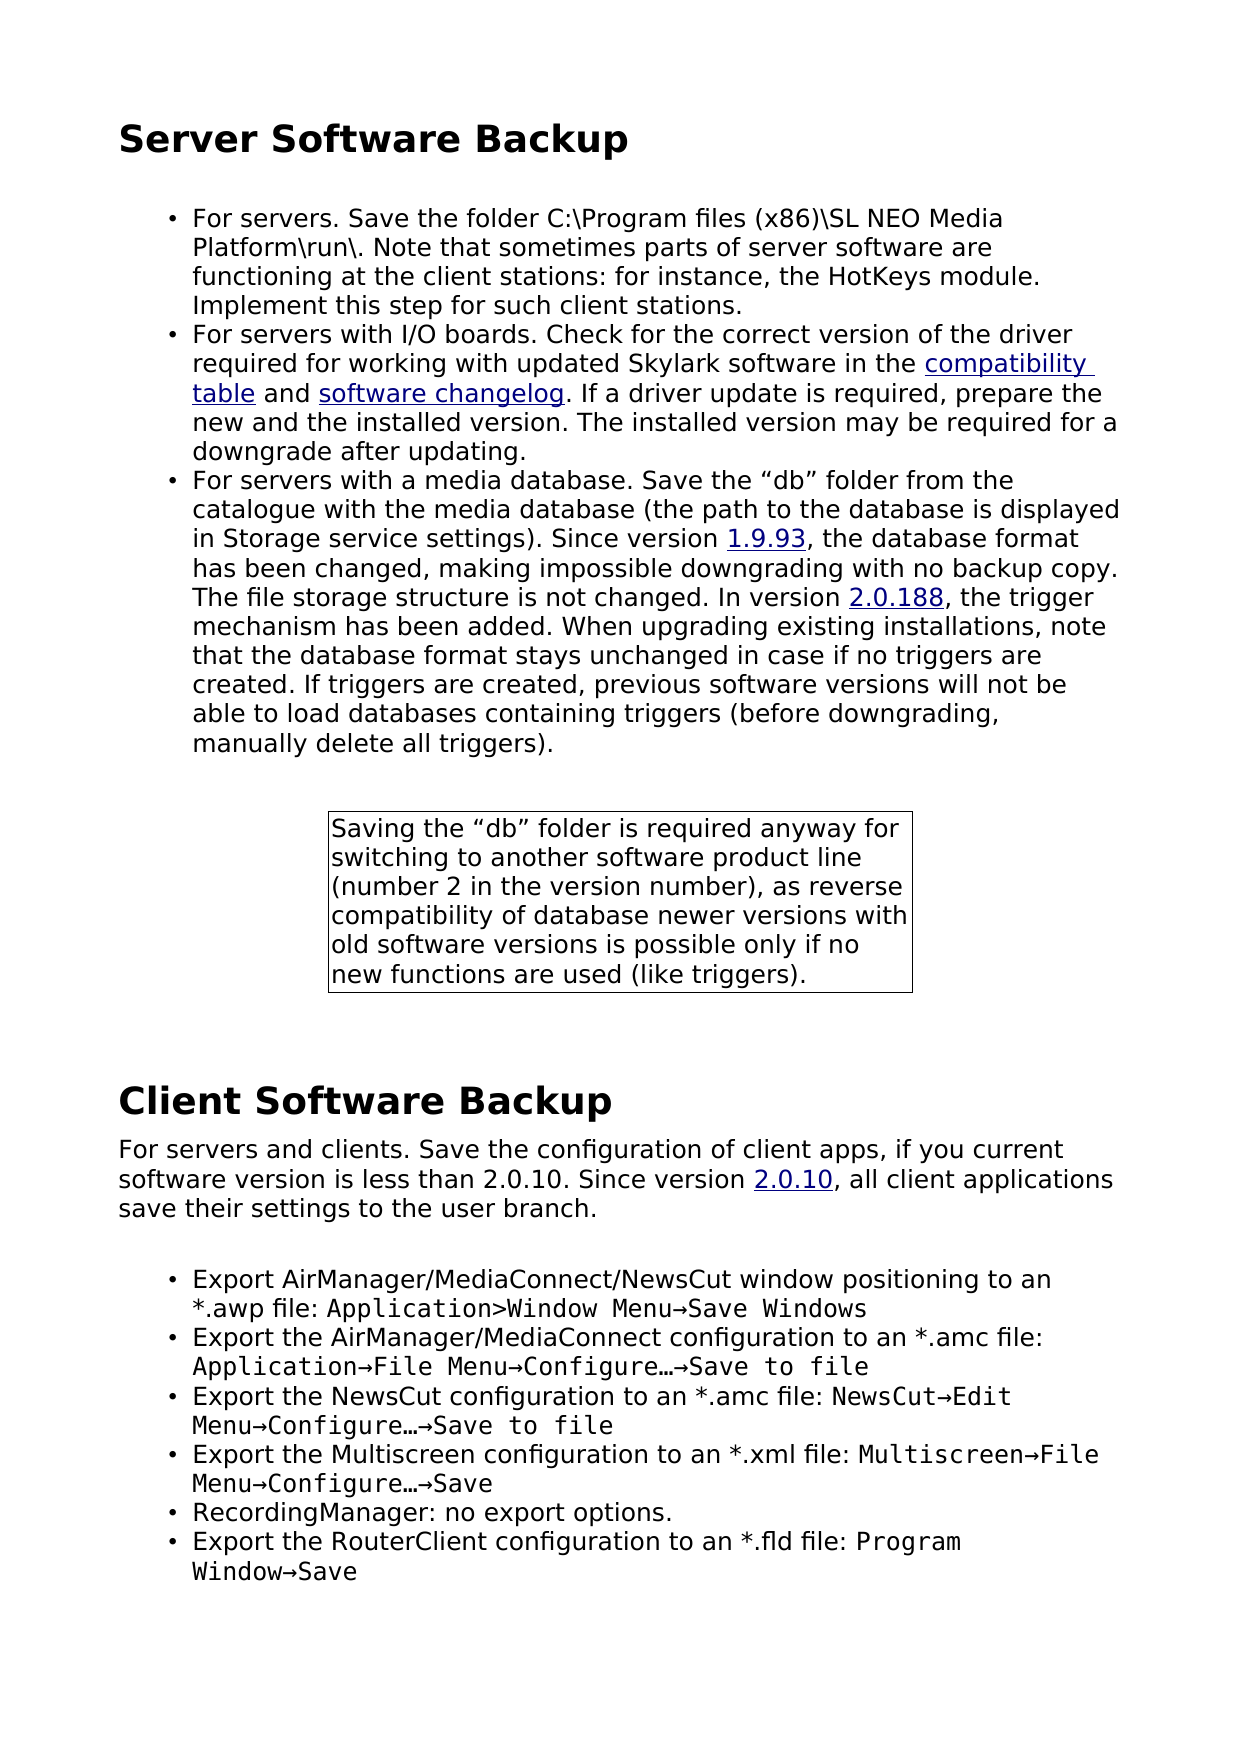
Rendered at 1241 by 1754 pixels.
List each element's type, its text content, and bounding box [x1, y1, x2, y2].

list Export the Multiscreen configuration to an *.xml file: Multiscreen→File Menu→Configure…→Save [177, 1440, 1122, 1498]
list Export the AirManager/MediaConnect configuration to an *.amc file: Application→File Menu→Configure…→Save to file [177, 1323, 1122, 1382]
list RecordingManager: no export options. [177, 1498, 1122, 1528]
list Export the NewsCut configuration to an *.amc file: NewsCut→Edit Menu→Configure…→Save to file [177, 1382, 1122, 1440]
list Export AirManager/MediaConnect/NewsCut window positioning to an *.awp file: Application>Window Menu→Save Windows [177, 1265, 1122, 1323]
list Export the RouterClient configuration to an *.fld file: Program Window→Save [177, 1528, 1122, 1586]
table_header Saving the “db” folder is required anyway for switching to another software product line (number 2 in the version number), as reverse compatibility of database newer versions with old software versions is possible only if no new functions are used (like triggers). [329, 812, 912, 992]
text For servers and clients. Save the configuration of client apps, if you current software version is less than 2.0.10. Since version 2.0.10, all client applications save their settings to the user branch. [118, 1136, 1122, 1223]
list For servers with a media database. Save the “db” folder from the catalogue with the media database (the path to the database is displayed in Storage service settings). Since version 1.9.93, the database format has been changed, making impossible downgrading with no backup copy. The file storage structure is not changed. In version 2.0.188, the trigger mechanism has been added. When upgrading existing installations, note that the database format stays unchanged in case if no triggers are created. If triggers are created, previous software versions will not be able to load databases containing triggers (before downgrading, manually delete all triggers). [177, 466, 1122, 758]
list For servers with I/O boards. Check for the correct version of the driver required for working with updated Skylark software in the compatibility table and software changelog. If a driver update is required, prepare the new and the installed version. The installed version may be required for a downgrade after updating. [177, 320, 1122, 466]
subtitle Server Software Backup [118, 118, 1122, 162]
subtitle Client Software Backup [118, 1079, 1122, 1123]
list For servers. Save the folder C:\Program files (x86)\SL NEO Media Platform\run\. Note that sometimes parts of server software are functioning at the client stations: for instance, the HotKeys module. Implement this step for such client stations. [177, 204, 1122, 320]
